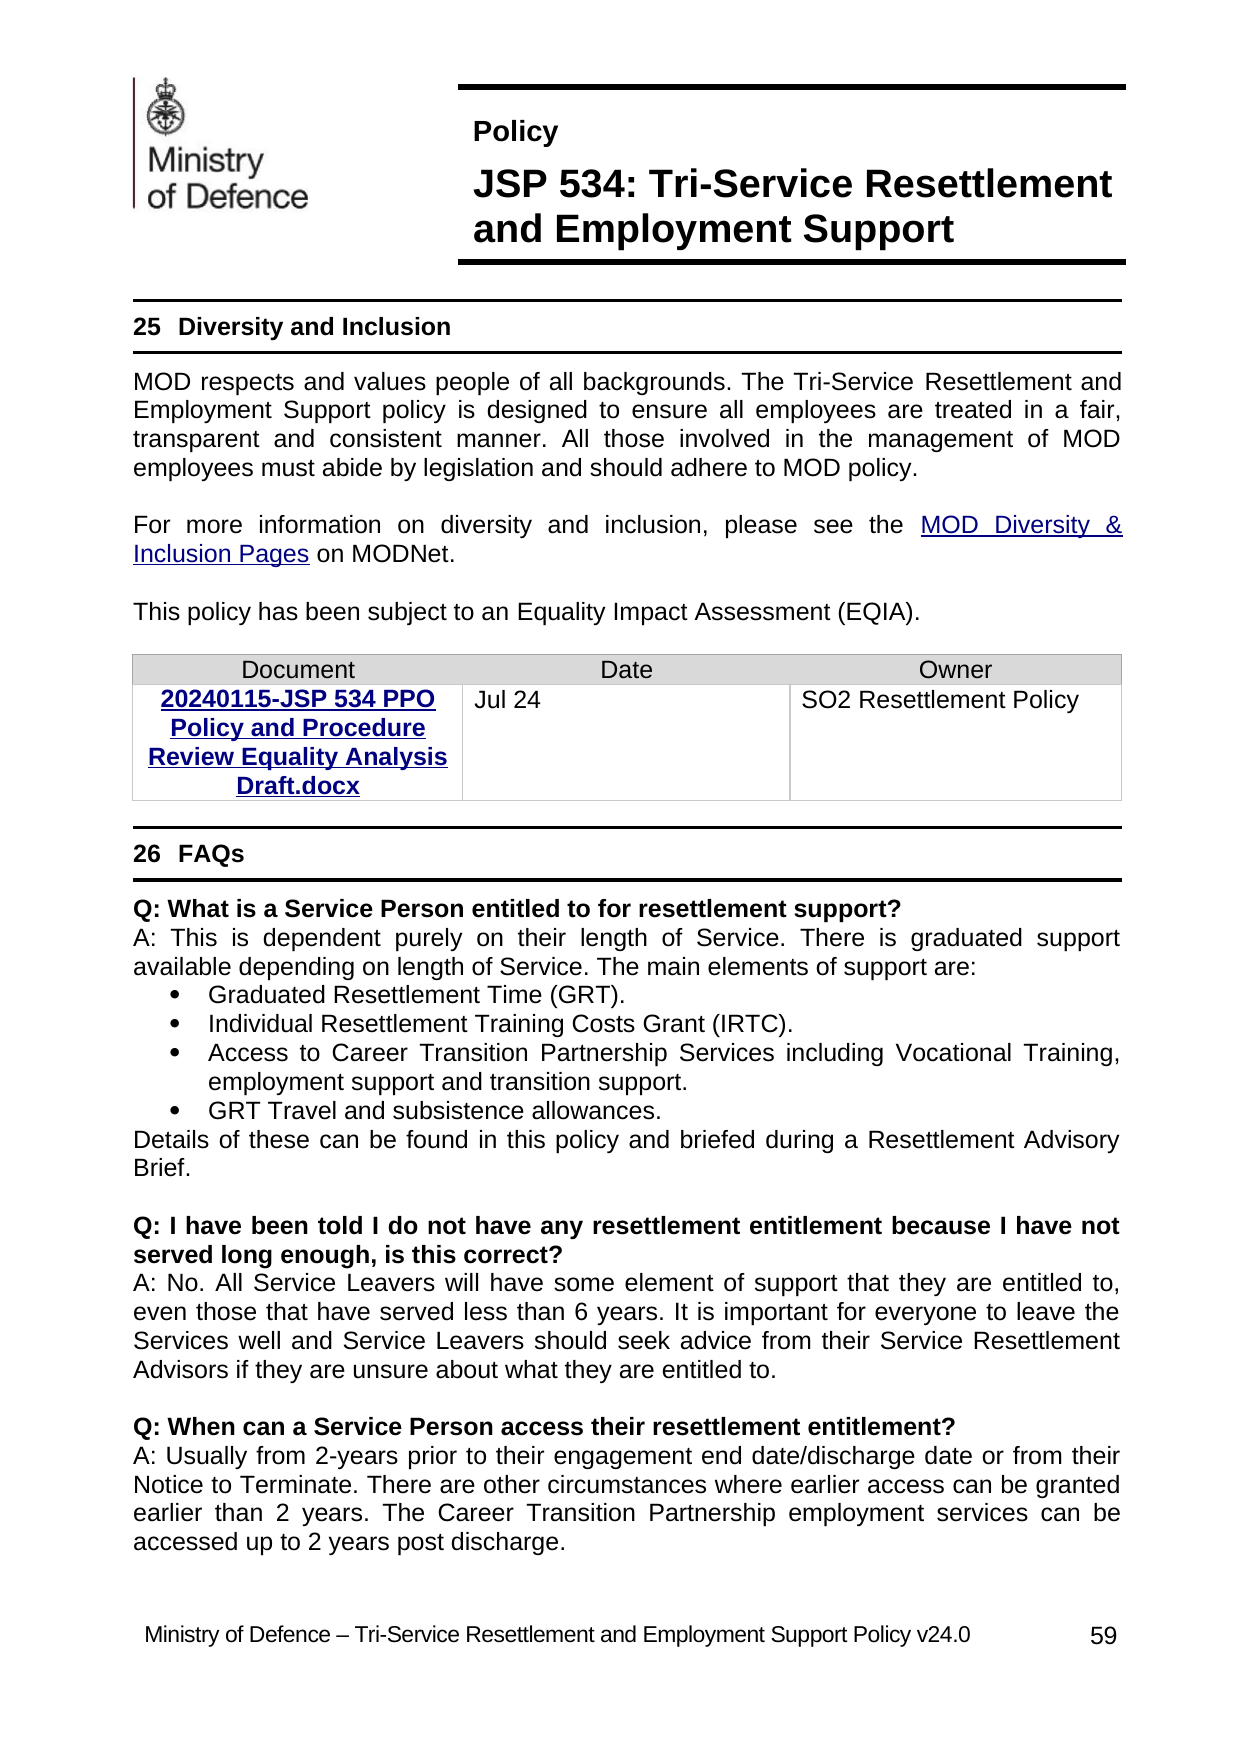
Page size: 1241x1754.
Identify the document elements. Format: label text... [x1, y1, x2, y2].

subtitle Diversity and Inclusion [133, 302, 1122, 351]
table_cell 20240115-JSP 534 PPO Policy and Procedure Review Equality Analysis Draft.docx [133, 685, 462, 800]
subtitle FAQs [133, 829, 1122, 878]
text Q: What is a Service Person entitled to for resettlement support? [133, 894, 1122, 923]
list Access to Career Transition Partnership Services including Vocational Training, employment support and transition support. [170, 1038, 1122, 1096]
text For more information on diversity and inclusion, please see the MOD Diversity & Inclusion Pages on MODNet. [133, 510, 1122, 568]
text A: Usually from 2-years prior to their engagement end date/discharge date or from their Notice to Terminate. There are other circumstances where earlier access can be granted earlier than 2 years. The Career Transition Partnership employment services can be accessed up to 2 years post discharge. [133, 1441, 1122, 1556]
table_cell Jul 24 [463, 685, 789, 800]
text Details of these can be found in this policy and briefed during a Resettlement Advisory Brief. [133, 1124, 1122, 1182]
list Individual Resettlement Training Costs Grant (IRTC). [170, 1009, 1122, 1038]
table_header Owner [790, 655, 1121, 684]
text Q: When can a Service Person access their resettlement entitlement? [133, 1412, 1122, 1441]
table_cell SO2 Resettlement Policy [791, 685, 1121, 800]
text A: This is dependent purely on their length of Service. There is graduated support available depending on length of Service. The main elements of support are: [133, 923, 1122, 980]
text MOD respects and values people of all backgrounds. The Tri-Service Resettlement and Employment Support policy is designed to ensure all employees are treated in a fair, transparent and consistent manner. All those involved in the management of MOD employees must abide by legislation and should adhere to MOD policy. [133, 367, 1122, 482]
text A: No. All Service Leavers will have some element of support that they are entitled to, even those that have served less than 6 years. It is important for everyone to leave the Services well and Service Leavers should seek advice from their Service Resettlement Advisors if they are unsure about what they are entitled to. [133, 1268, 1122, 1383]
list GRT Travel and subsistence allowances. [170, 1096, 1122, 1124]
table_header Document [133, 655, 463, 684]
table_header Date [463, 655, 790, 684]
text Q: I have been told I do not have any resettlement entitlement because I have not served long enough, is this correct? [133, 1211, 1122, 1268]
text This policy has been subject to an Equality Impact Assessment (EQIA). [133, 597, 1122, 625]
list Graduated Resettlement Time (GRT). [170, 980, 1122, 1009]
